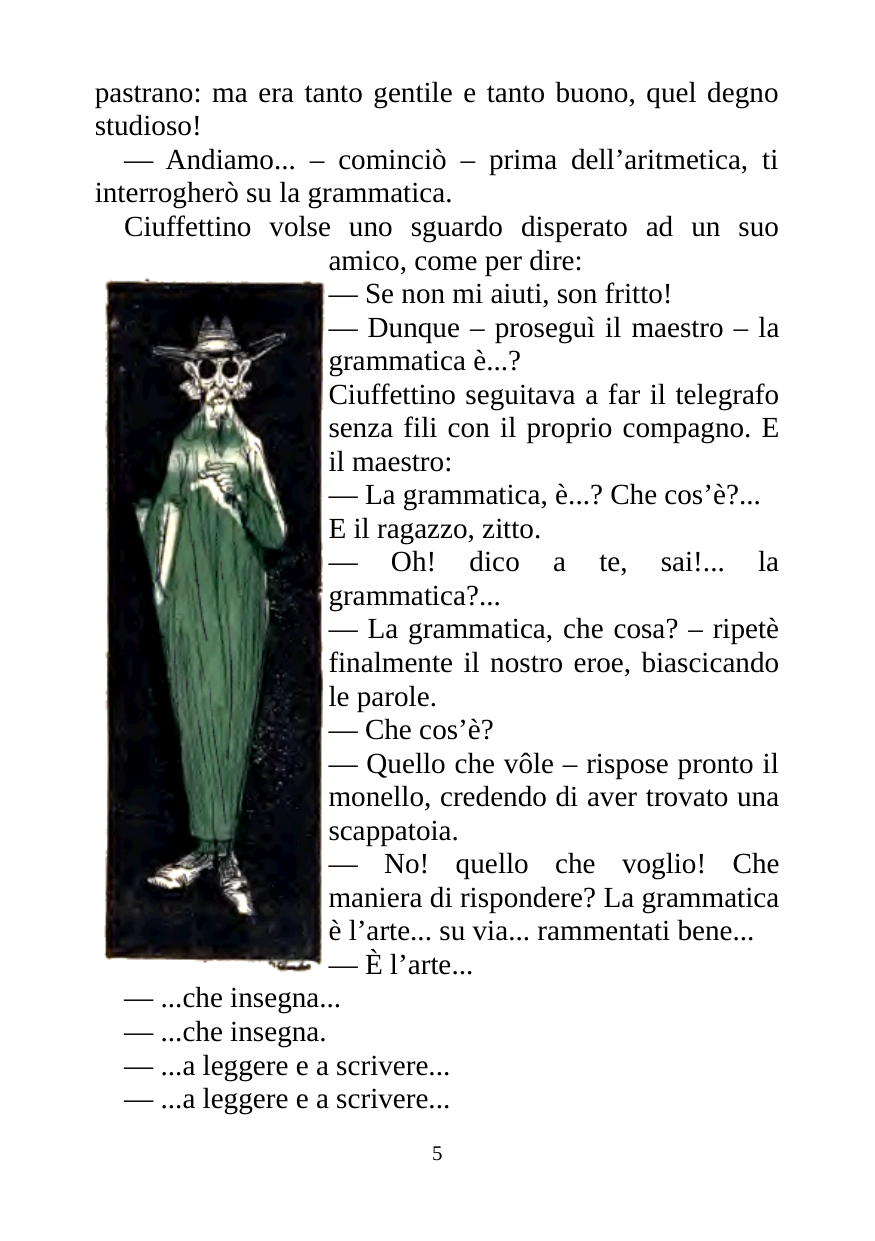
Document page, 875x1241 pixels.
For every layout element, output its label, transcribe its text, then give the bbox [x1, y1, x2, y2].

text — È l’arte... [94, 947, 779, 981]
text — Dunque – proseguì il maestro – la grammatica è...? [329, 310, 779, 377]
text — ...che insegna. [94, 1014, 779, 1048]
text Ciuffettino volse uno sguardo disperato ad un suo amico, come per dire: [94, 209, 779, 276]
text pastrano: ma era tanto gentile e tanto buono, quel degno studioso! [94, 75, 779, 142]
text — La grammatica, è...? Che cos’è?... [329, 477, 779, 511]
text — La grammatica, che cosa? – ripetè finalmente il nostro eroe, biascicando le parole. [329, 612, 779, 712]
text — Che cos’è? [329, 712, 779, 746]
text — ...a leggere e a scrivere... [94, 1081, 779, 1115]
text — No! quello che voglio! Che maniera di rispondere? La grammatica è l’arte... su via... rammentati bene... [329, 846, 779, 947]
text — Quello che vôle – rispose pronto il monello, credendo di aver trovato una scappatoia. [329, 746, 779, 846]
text — Oh! dico a te, sai!... la grammatica?... [329, 544, 779, 612]
text Ciuffettino seguitava a far il telegrafo senza fili con il proprio compagno. E il maestro: [329, 377, 779, 477]
text — Se non mi aiuti, son fritto! [329, 276, 779, 310]
text — Andiamo... – cominciò – prima dell’aritmetica, ti interrogherò su la grammatica. [94, 142, 779, 209]
text E il ragazzo, zitto. [329, 511, 779, 544]
text — ...che insegna... [94, 981, 779, 1014]
text — ...a leggere e a scrivere... [94, 1048, 779, 1081]
